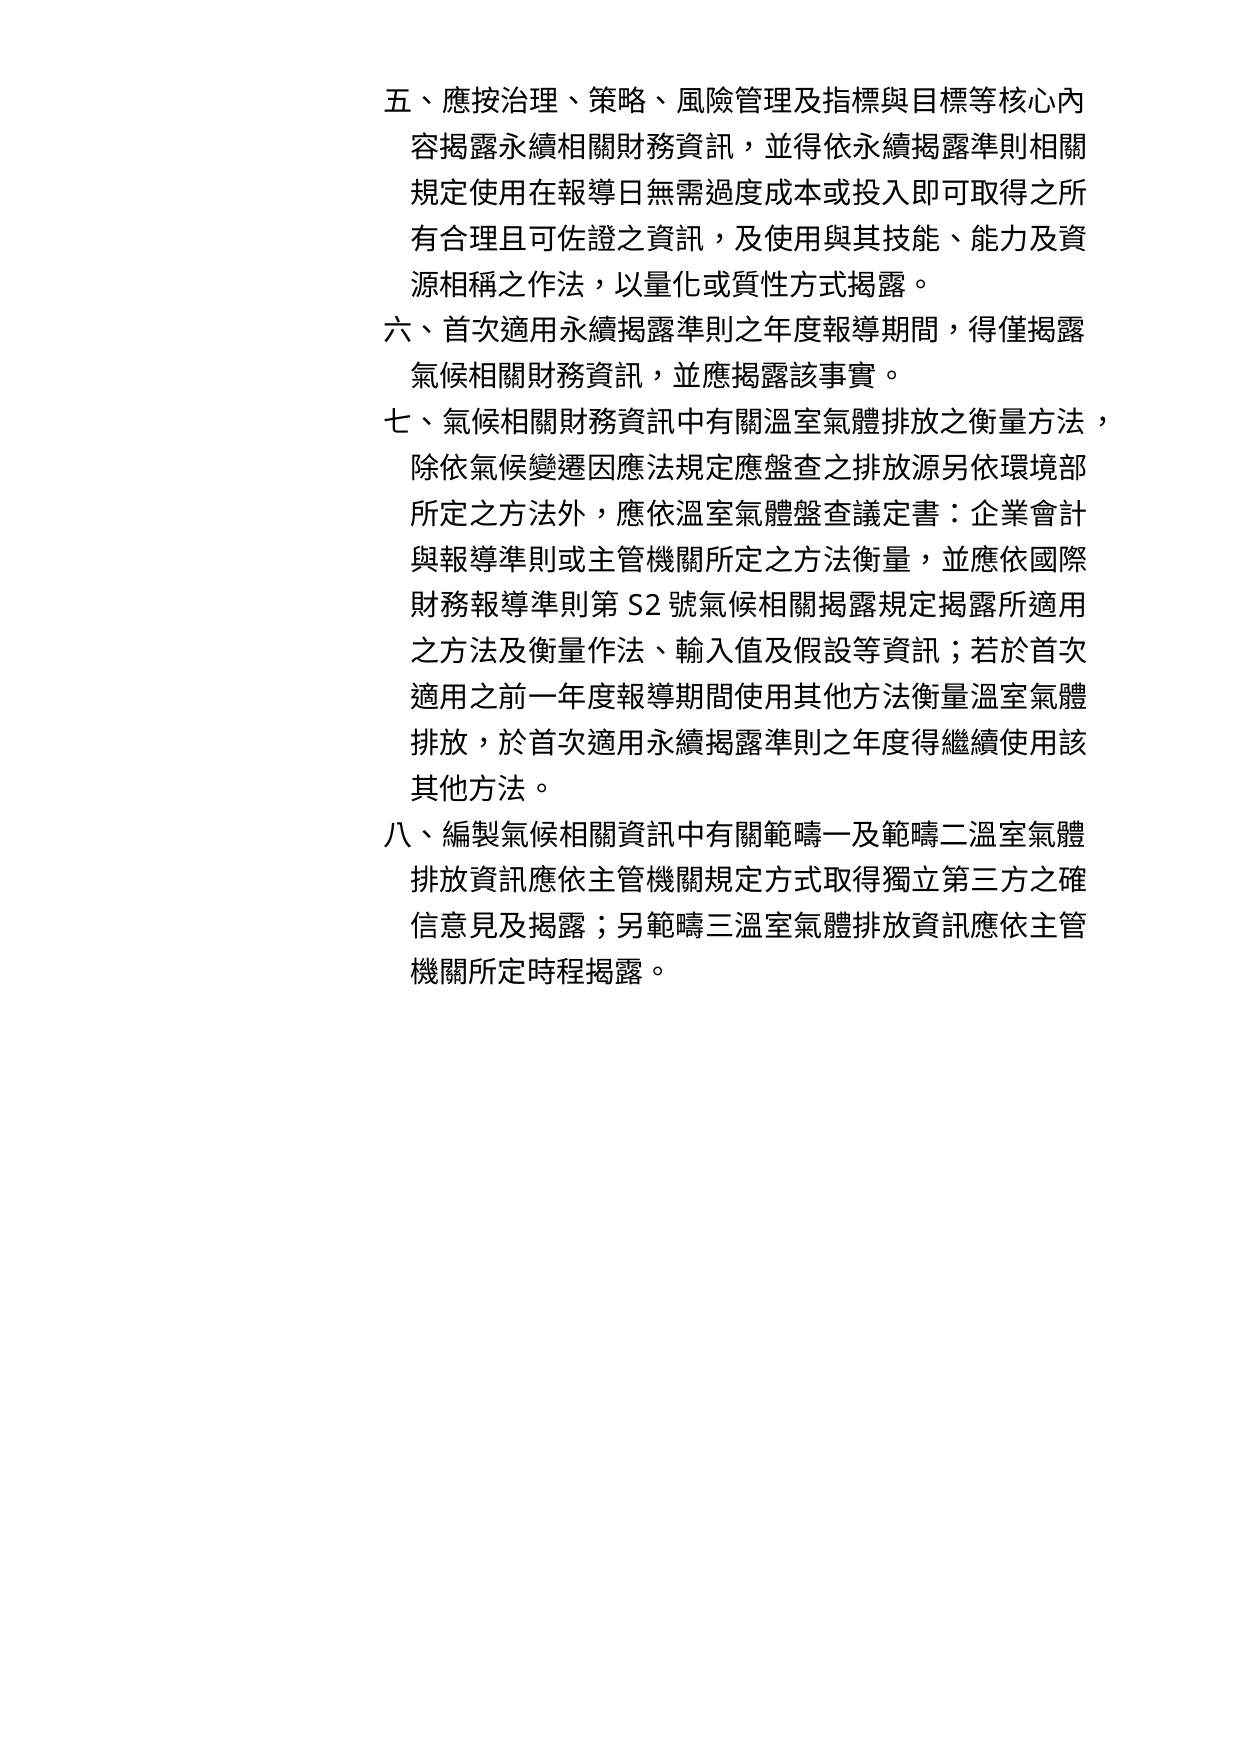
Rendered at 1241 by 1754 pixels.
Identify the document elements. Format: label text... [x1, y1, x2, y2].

text 六、首次適用永續揭露準則之年度報導期間，得僅揭露氣候相關財務資訊，並應揭露該事實。 [148, 304, 1088, 396]
text 七、氣候相關財務資訊中有關溫室氣體排放之衡量方法，除依氣候變遷因應法規定應盤查之排放源另依環境部所定之方法外，應依溫室氣體盤查議定書：企業會計與報導準則或主管機關所定之方法衡量，並應依國際財務報導準則第S2號氣候相關揭露規定揭露所適用之方法及衡量作法、輸入值及假設等資訊；若於首次適用之前一年度報導期間使用其他方法衡量溫室氣體排放，於首次適用永續揭露準則之年度得繼續使用該其他方法。 [148, 396, 1088, 808]
text 八、編製氣候相關資訊中有關範疇一及範疇二溫室氣體排放資訊應依主管機關規定方式取得獨立第三方之確信意見及揭露；另範疇三溫室氣體排放資訊應依主管機關所定時程揭露。 [148, 808, 1088, 992]
text 五、應按治理、策略、風險管理及指標與目標等核心內容揭露永續相關財務資訊，並得依永續揭露準則相關規定使用在報導日無需過度成本或投入即可取得之所有合理且可佐證之資訊，及使用與其技能、能力及資源相稱之作法，以量化或質性方式揭露。 [148, 75, 1088, 304]
